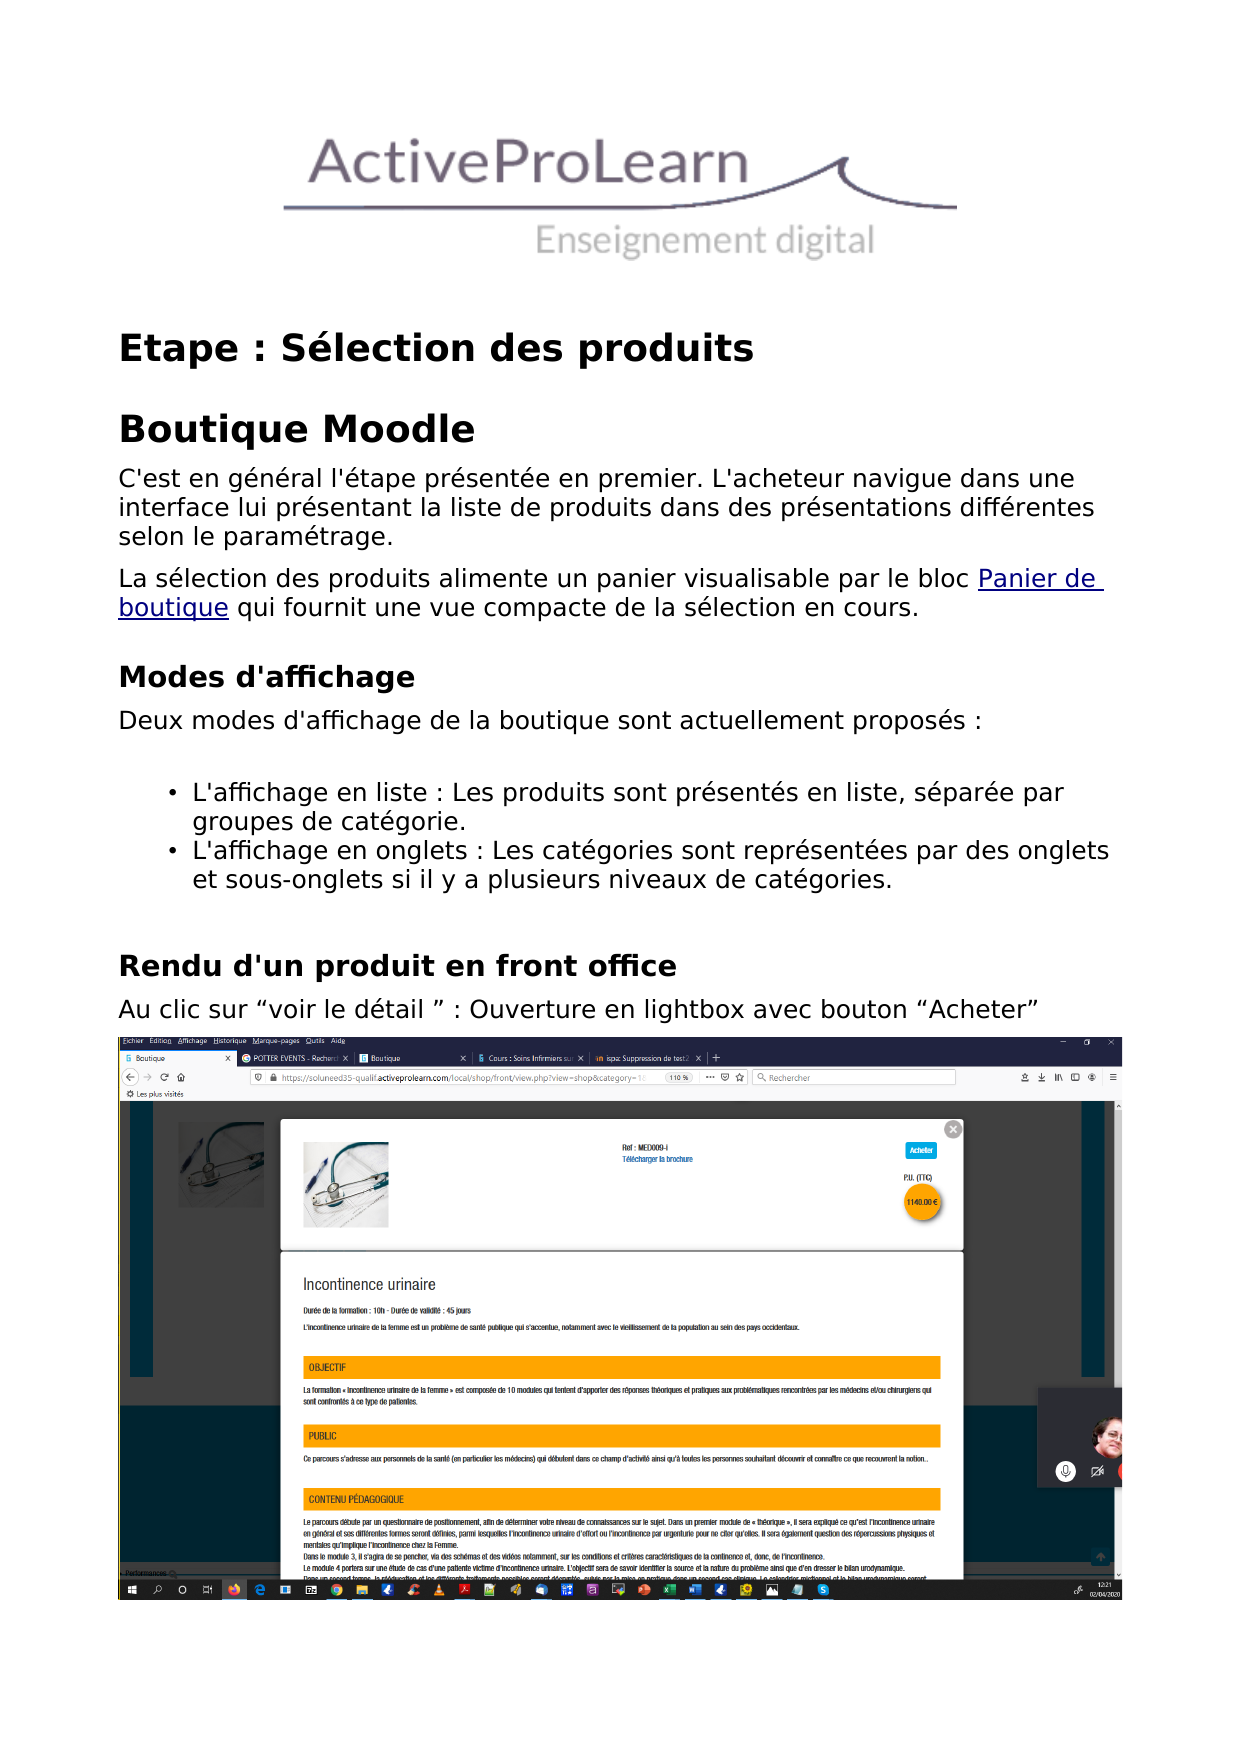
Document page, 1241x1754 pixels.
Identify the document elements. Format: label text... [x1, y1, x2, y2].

text Deux modes d'affichage de la boutique sont actuellement proposés : [118, 707, 1122, 736]
picture [118, 1037, 1123, 1600]
subtitle Etape : Sélection des produits [118, 327, 1122, 371]
list L'affichage en liste : Les produits sont présentés en liste, séparée par groupes de catégorie. [177, 778, 1122, 836]
text Au clic sur “voir le détail ” : Ouverture en lightbox avec bouton “Acheter” [118, 995, 1122, 1024]
list L'affichage en onglets : Les catégories sont représentées par des onglets et sous-onglets si il y a plusieurs niveaux de catégories. [177, 836, 1122, 894]
subtitle Rendu d'un produit en front office [118, 949, 1122, 983]
subtitle Modes d'affichage [118, 660, 1122, 694]
subtitle Boutique Moodle [118, 408, 1122, 452]
text C'est en général l'étape présentée en premier. L'acheteur navigue dans une interface lui présentant la liste de produits dans des présentations différentes selon le paramétrage. [118, 464, 1122, 552]
picture [283, 118, 957, 261]
text La sélection des produits alimente un panier visualisable par le bloc Panier de boutique qui fournit une vue compacte de la sélection en cours. [118, 564, 1122, 623]
